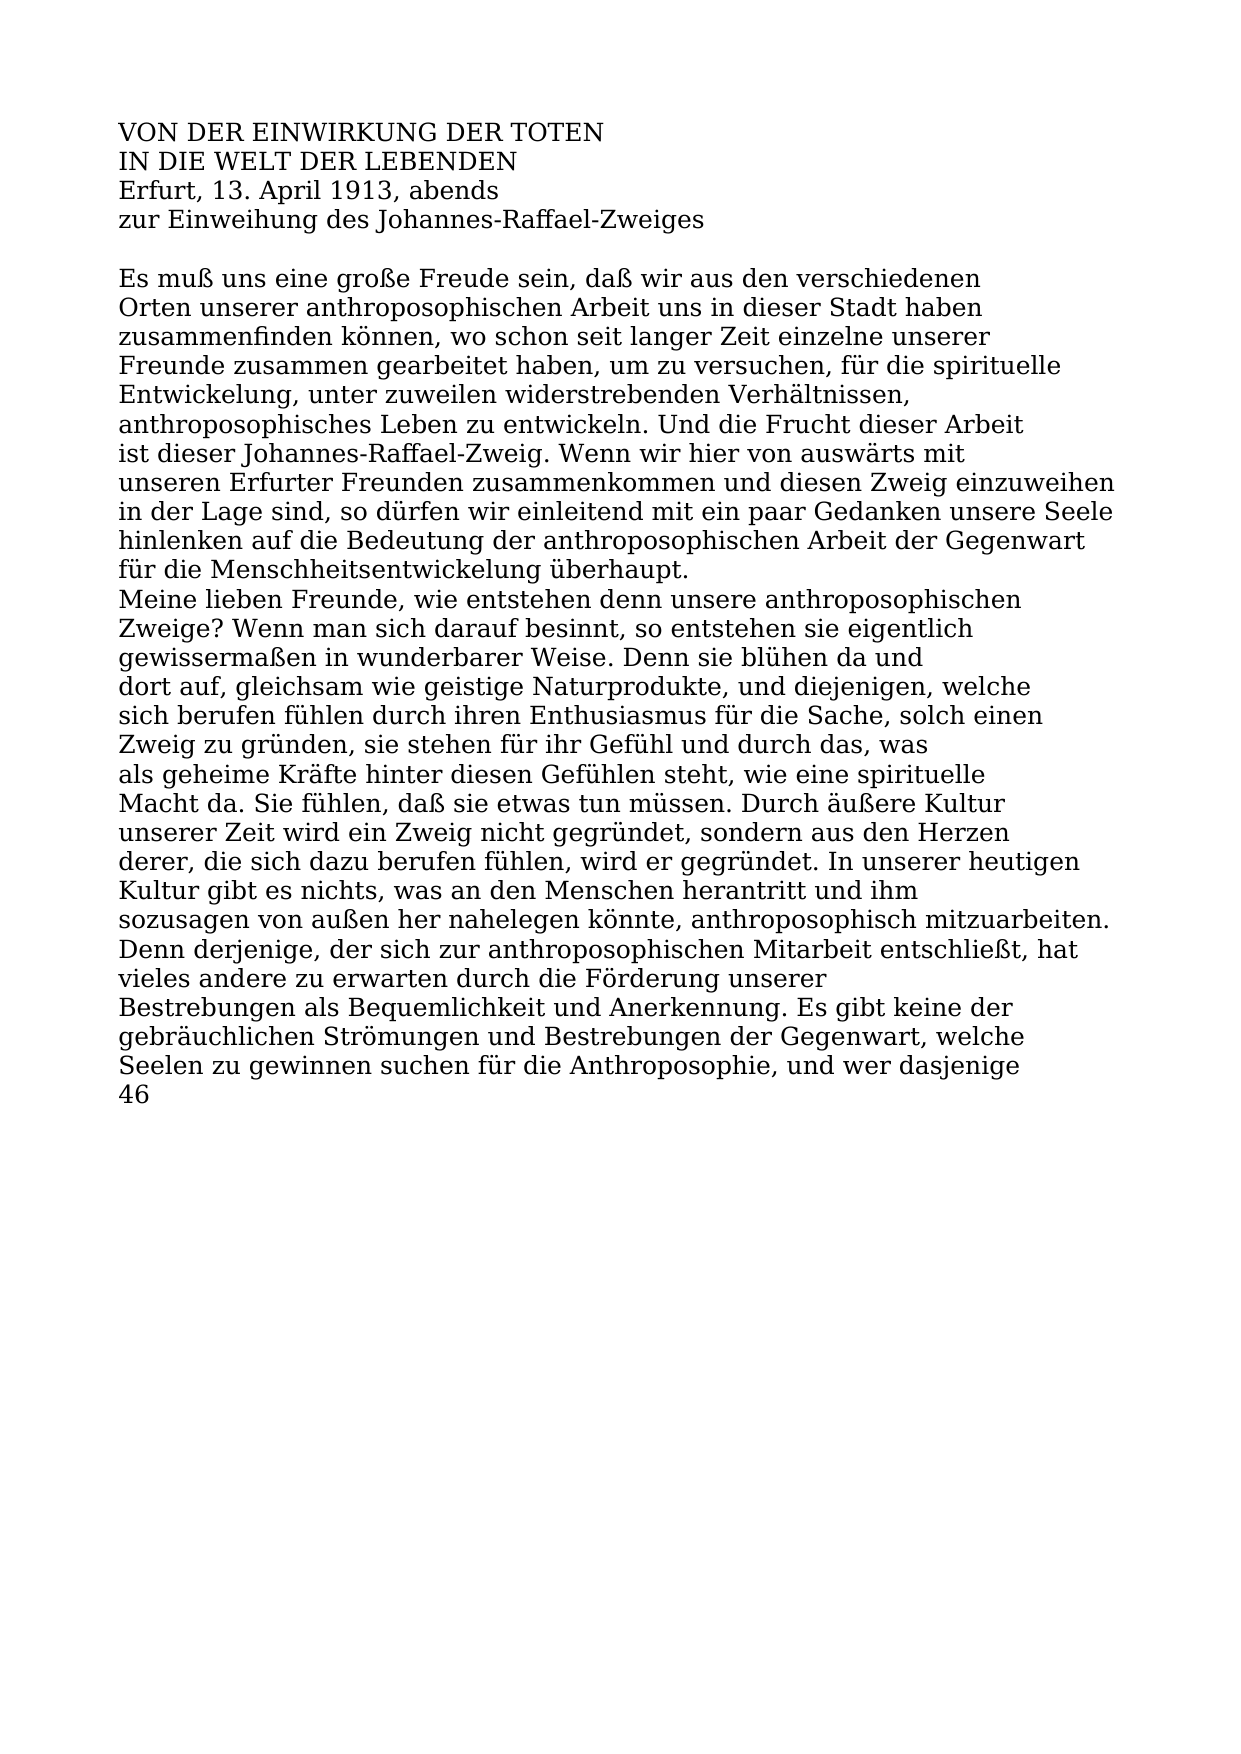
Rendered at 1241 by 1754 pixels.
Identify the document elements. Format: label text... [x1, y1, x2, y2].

text sich berufen fühlen durch ihren Enthusiasmus für die Sache, solch einen Zweig zu gründen, sie stehen für ihr Gefühl und durch das, was [118, 701, 1122, 760]
text Meine lieben Freunde, wie entstehen denn unsere anthroposophischen Zweige? Wenn man sich darauf besinnt, so entstehen sie eigentlich gewissermaßen in wunderbarer Weise. Denn sie blühen da und [118, 585, 1122, 672]
text 46 [118, 1081, 1122, 1110]
text unseren Erfurter Freunden zusammenkommen und diesen Zweig einzuweihen in der Lage sind, so dürfen wir einleitend mit ein paar Gedanken unsere Seele hinlenken auf die Bedeutung der anthroposophischen Arbeit der Gegenwart für die Menschheitsentwickelung überhaupt. [118, 468, 1122, 585]
text gebräuchlichen Strömungen und Bestrebungen der Gegenwart, welche [118, 1022, 1122, 1051]
text zur Einweihung des Johannes-Raffael-Zweiges [118, 206, 1122, 235]
text Es muß uns eine große Freude sein, daß wir aus den verschiedenen [118, 264, 1122, 293]
text ist dieser Johannes-Raffael-Zweig. Wenn wir hier von auswärts mit [118, 439, 1122, 468]
text Erfurt, 13. April 1913, abends [118, 176, 1122, 206]
text sozusagen von außen her nahelegen könnte, anthroposophisch mitzuarbeiten. Denn derjenige, der sich zur anthroposophischen Mitarbeit entschließt, hat vieles andere zu erwarten durch die Förderung unserer [118, 906, 1122, 993]
text Macht da. Sie fühlen, daß sie etwas tun müssen. Durch äußere Kultur [118, 789, 1122, 818]
text derer, die sich dazu berufen fühlen, wird er gegründet. In unserer heutigen Kultur gibt es nichts, was an den Menschen herantritt und ihm [118, 847, 1122, 906]
text VON DER EINWIRKUNG DER TOTEN [118, 118, 1122, 147]
text dort auf, gleichsam wie geistige Naturprodukte, und diejenigen, welche [118, 672, 1122, 701]
text Orten unserer anthroposophischen Arbeit uns in dieser Stadt haben [118, 293, 1122, 322]
text anthroposophisches Leben zu entwickeln. Und die Frucht dieser Arbeit [118, 410, 1122, 439]
text Seelen zu gewinnen suchen für die Anthroposophie, und wer dasjenige [118, 1051, 1122, 1081]
text zusammenfinden können, wo schon seit langer Zeit einzelne unserer [118, 322, 1122, 351]
text Freunde zusammen gearbeitet haben, um zu versuchen, für die spirituelle Entwickelung, unter zuweilen widerstrebenden Verhältnissen, [118, 351, 1122, 410]
text IN DIE WELT DER LEBENDEN [118, 147, 1122, 176]
text Bestrebungen als Bequemlichkeit und Anerkennung. Es gibt keine der [118, 993, 1122, 1022]
text als geheime Kräfte hinter diesen Gefühlen steht, wie eine spirituelle [118, 760, 1122, 789]
text unserer Zeit wird ein Zweig nicht gegründet, sondern aus den Herzen [118, 818, 1122, 847]
